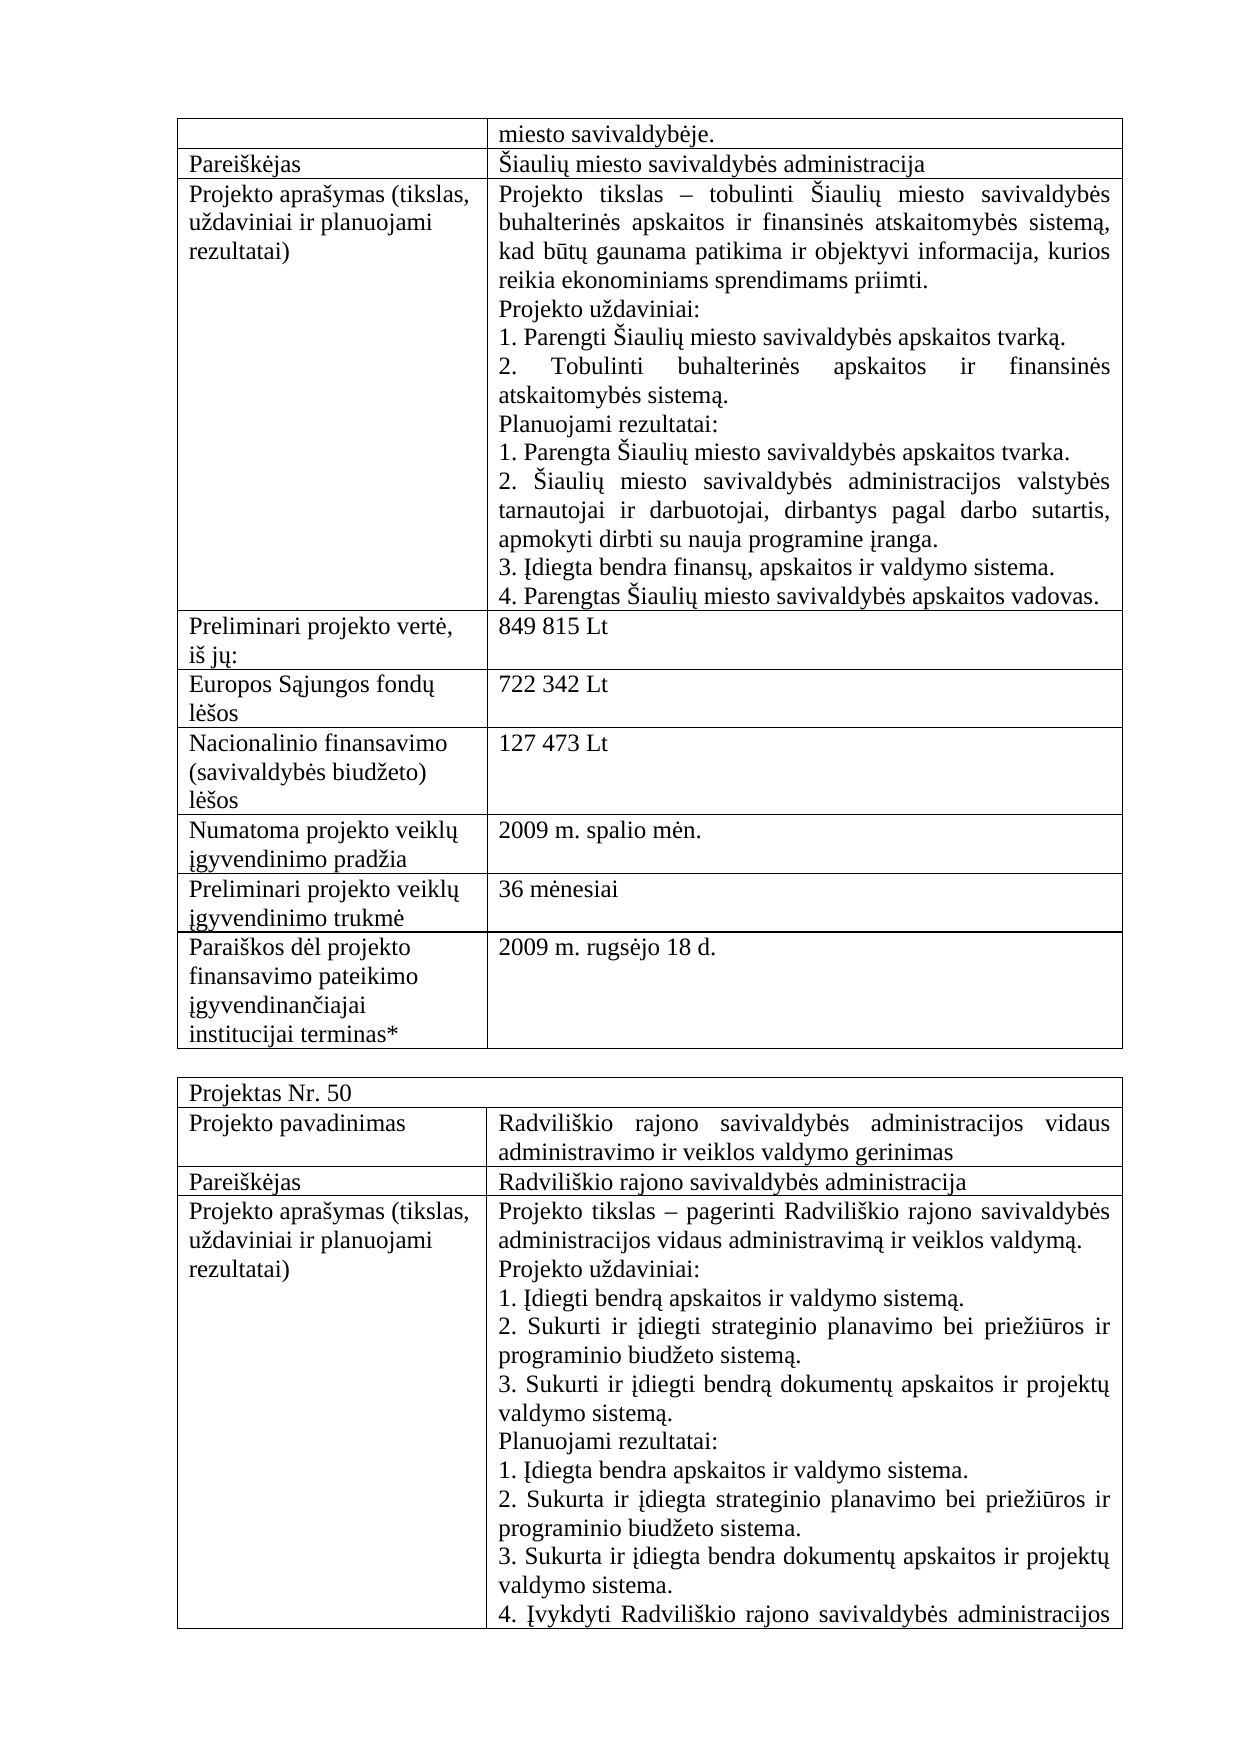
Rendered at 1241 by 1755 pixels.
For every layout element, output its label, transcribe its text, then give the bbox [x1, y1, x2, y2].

table_cell Projekto tikslas – pagerinti Radviliškio rajono savivaldybės administracijos vidaus administravimą ir veiklos valdymą. Projekto uždaviniai: 1. Įdiegti bendrą apskaitos ir valdymo sistemą. 2. Sukurti ir įdiegti strateginio planavimo bei priežiūros ir programinio biudžeto sistemą. 3. Sukurti ir įdiegti bendrą dokumentų apskaitos ir projektų valdymo sistemą. Planuojami rezultatai: 1. Įdiegta bendra apskaitos ir valdymo sistema. 2. Sukurta ir įdiegta strateginio planavimo bei priežiūros ir programinio biudžeto sistema. 3. Sukurta ir įdiegta bendra dokumentų apskaitos ir projektų valdymo sistema. 4. Įvykdyti Radviliškio rajono savivaldybės administracijos [487, 1196, 1122, 1628]
table_cell Nacionalinio finansavimo (savivaldybės biudžeto) lėšos [178, 728, 487, 814]
table_cell Radviliškio rajono savivaldybės administracija [487, 1167, 1122, 1195]
table_cell Šiaulių miesto savivaldybės administracija [488, 149, 1122, 178]
table_cell 722 342 Lt [488, 670, 1122, 727]
table_cell Projekto aprašymas (tikslas, uždaviniai ir planuojami rezultatai) [178, 1196, 486, 1628]
table_cell 36 mėnesiai [488, 874, 1122, 931]
table_cell [178, 119, 487, 148]
table_cell Projekto aprašymas (tikslas, uždaviniai ir planuojami rezultatai) [178, 179, 487, 610]
table_cell Pareiškėjas [178, 1167, 486, 1195]
table_cell Paraiškos dėl projekto finansavimo pateikimo įgyvendinančiajai institucijai terminas* [178, 933, 487, 1047]
table_cell 849 815 Lt [488, 611, 1122, 668]
table_header Projektas Nr. 50 [178, 1078, 1122, 1107]
table_cell Projekto tikslas – tobulinti Šiaulių miesto savivaldybės buhalterinės apskaitos ir finansinės atskaitomybės sistemą, kad būtų gaunama patikima ir objektyvi informacija, kurios reikia ekonominiams sprendimams priimti. Projekto uždaviniai: 1. Parengti Šiaulių miesto savivaldybės apskaitos tvarką. 2. Tobulinti buhalterinės apskaitos ir finansinės atskaitomybės sistemą. Planuojami rezultatai: 1. Parengta Šiaulių miesto savivaldybės apskaitos tvarka. 2. Šiaulių miesto savivaldybės administracijos valstybės tarnautojai ir darbuotojai, dirbantys pagal darbo sutartis, apmokyti dirbti su nauja programine įranga. 3. Įdiegta bendra finansų, apskaitos ir valdymo sistema. 4. Parengtas Šiaulių miesto savivaldybės apskaitos vadovas. [488, 179, 1122, 610]
table_cell miesto savivaldybėje. [488, 119, 1122, 148]
table_cell Europos Sąjungos fondų lėšos [178, 670, 487, 727]
table_cell Preliminari projekto veiklų įgyvendinimo trukmė [178, 874, 487, 931]
table_cell Radviliškio rajono savivaldybės administracijos vidaus administravimo ir veiklos valdymo gerinimas [487, 1108, 1122, 1166]
table_cell Preliminari projekto vertė, iš jų: [178, 611, 487, 668]
table_cell Pareiškėjas [178, 149, 487, 178]
table_cell 127 473 Lt [488, 728, 1122, 814]
table_cell 2009 m. spalio mėn. [488, 815, 1122, 873]
table_cell Numatoma projekto veiklų įgyvendinimo pradžia [178, 815, 487, 873]
table_cell Projekto pavadinimas [178, 1108, 486, 1166]
table_cell 2009 m. rugsėjo 18 d. [488, 933, 1122, 1047]
